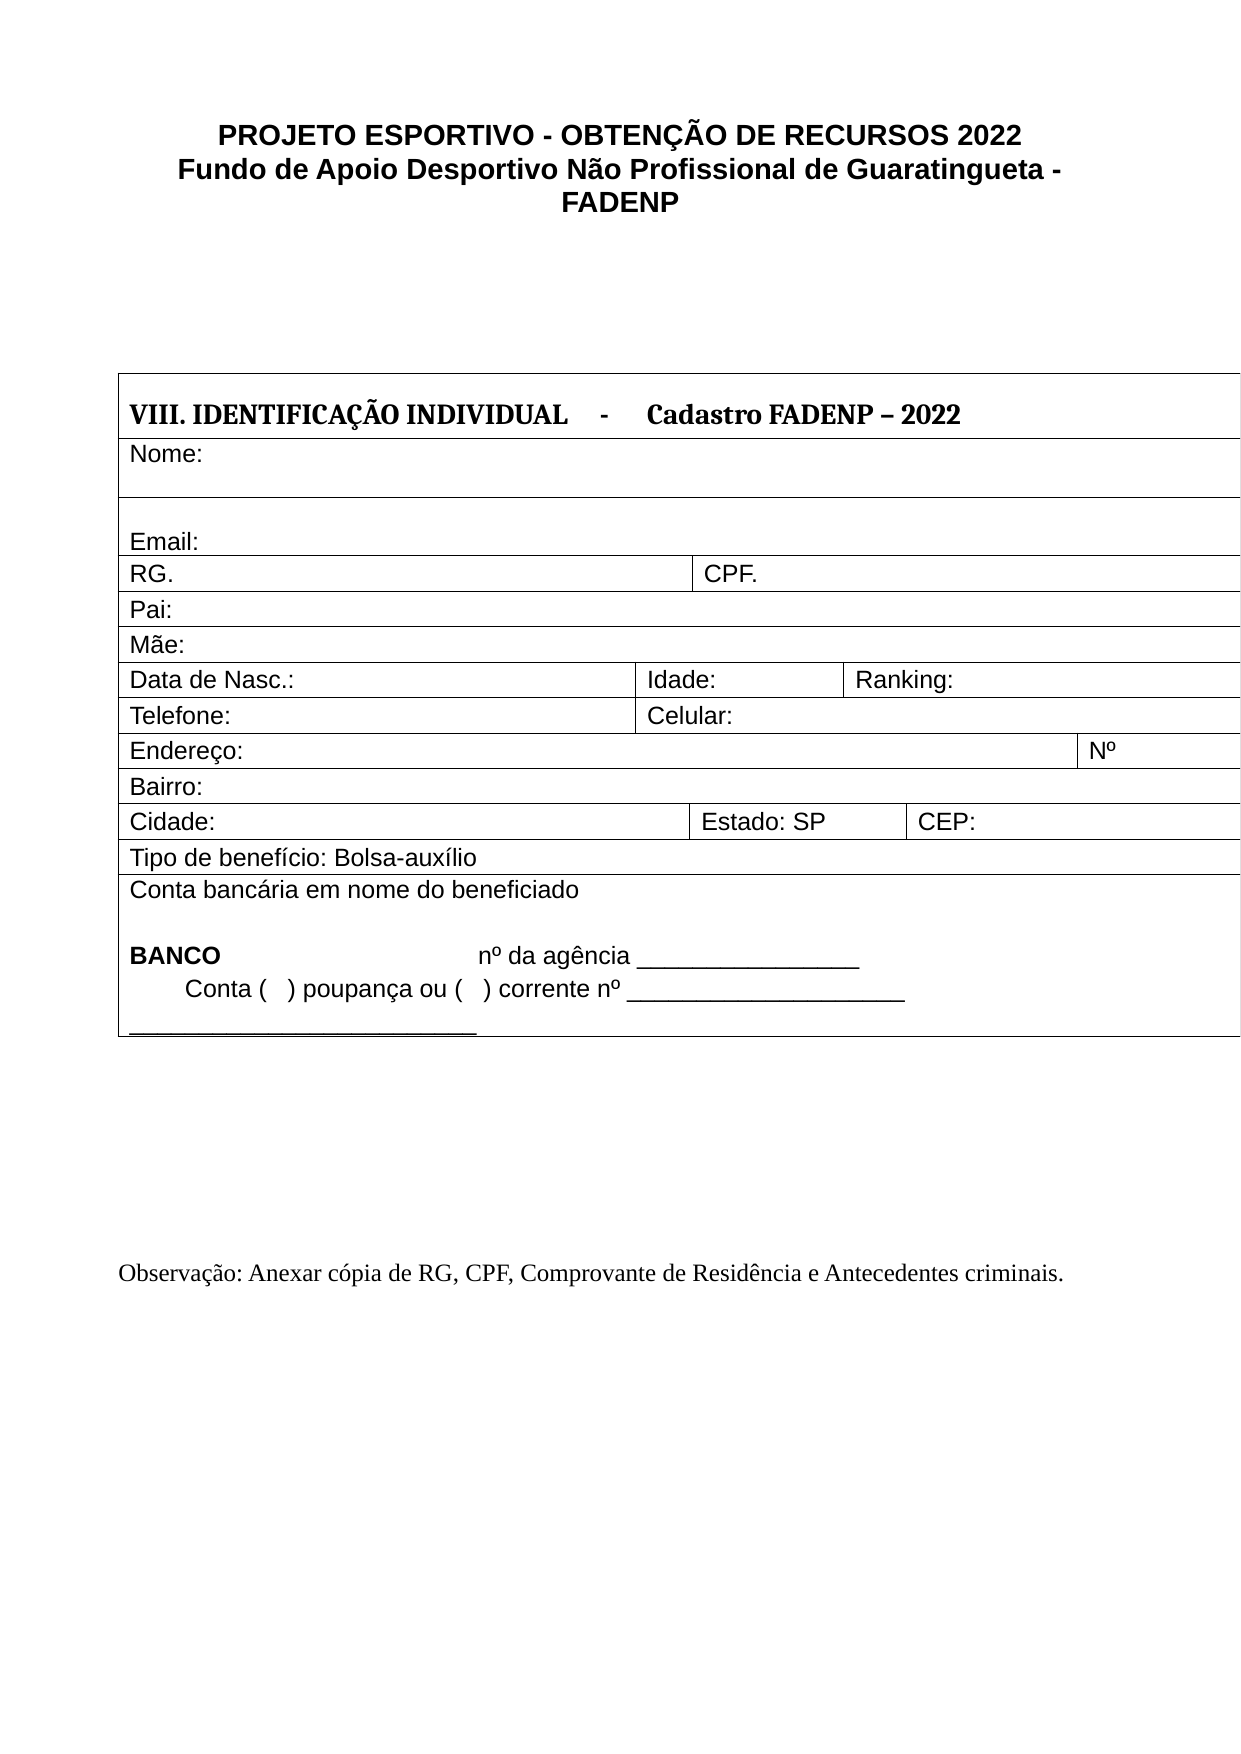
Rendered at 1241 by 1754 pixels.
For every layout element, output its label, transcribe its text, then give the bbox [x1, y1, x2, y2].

text Fundo de Apoio Desportivo Não Profissional de Guaratingueta - FADENP [118, 152, 1122, 219]
table_cell Telefone: [119, 698, 635, 732]
table_cell Ranking: [844, 663, 1240, 697]
table_cell Idade: [636, 663, 843, 697]
table_cell Endereço: [119, 734, 1077, 768]
table_header VIII. IDENTIFICAÇÃO INDIVIDUAL - Cadastro FADENP – 2022 [119, 374, 1240, 438]
table_cell RG. [119, 556, 692, 591]
table_cell Cidade: [119, 804, 689, 839]
text Observação: Anexar cópia de RG, CPF, Comprovante de Residência e Antecedentes criminais. [118, 1258, 1122, 1286]
table_cell CPF. [693, 556, 1240, 591]
table_cell Pai: [119, 592, 1240, 626]
table_cell Celular: [636, 698, 1240, 732]
table_cell Nº [1078, 734, 1240, 768]
table_cell Nome: [119, 439, 1240, 497]
table_cell Email: [119, 498, 1240, 555]
table_cell Estado: SP [690, 804, 906, 839]
table_cell Data de Nasc.: [119, 663, 635, 697]
table_cell Tipo de benefício: Bolsa-auxílio [119, 840, 1240, 874]
table_cell Bairro: [119, 769, 1240, 803]
table_cell Mãe: [119, 627, 1240, 662]
table_cell Conta bancária em nome do beneficiado BANCO nº da agência ________________ Conta ( ) poupança ou ( ) corrente nº ____________________ _________________________ [119, 875, 1240, 1036]
table_cell CEP: [907, 804, 1240, 839]
text PROJETO ESPORTIVO - OBTENÇÃO DE RECURSOS 2022 [118, 118, 1122, 152]
